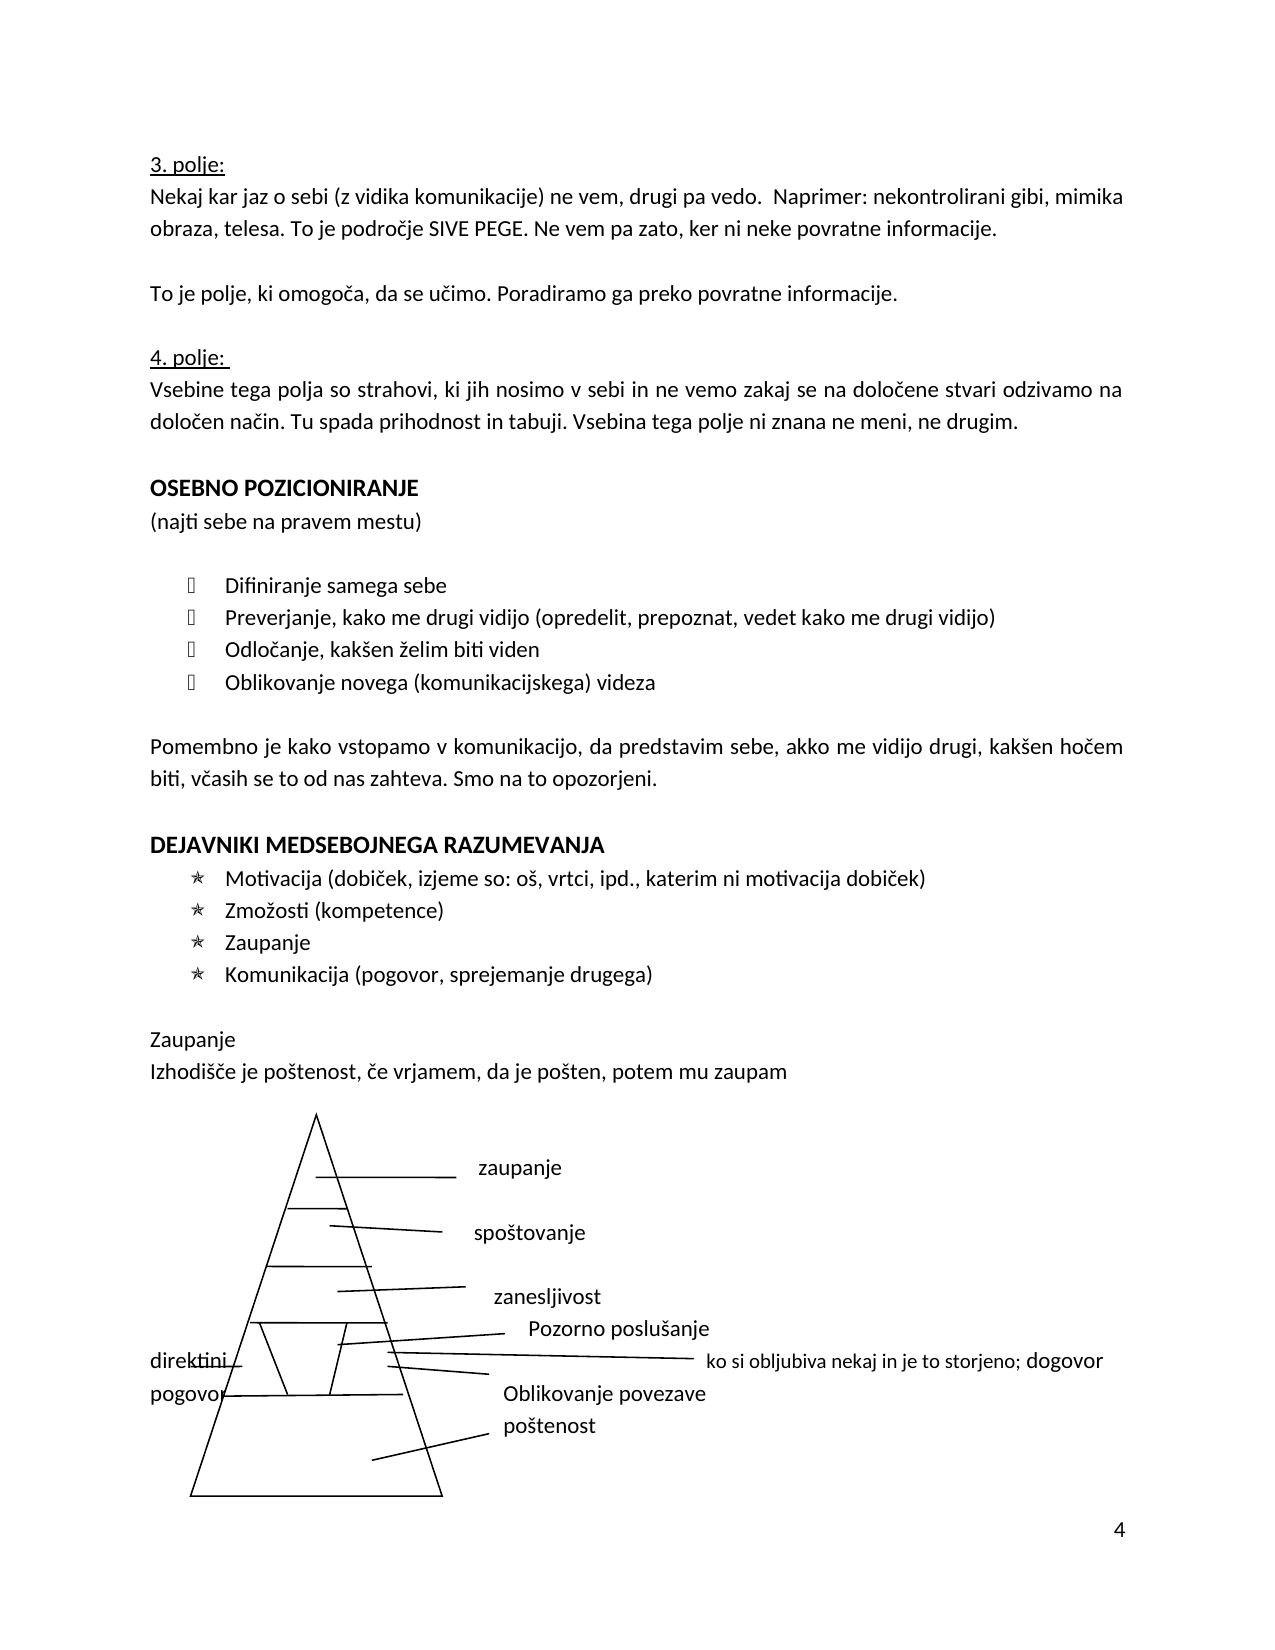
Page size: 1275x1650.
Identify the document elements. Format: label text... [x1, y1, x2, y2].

list Zmožosti (kompetence) [187, 896, 1125, 924]
text 4. polje: [150, 343, 1125, 371]
text Oblikovanje povezave [405, 1379, 1125, 1407]
list Zaupanje [187, 928, 1125, 956]
text ko si obljubiva nekaj in je to storjeno; dogovor [395, 1347, 1125, 1374]
text [150, 1218, 281, 1246]
list Odločanje, kakšen želim biti viden [187, 636, 1125, 664]
list Difiniranje samega sebe [187, 571, 1125, 599]
text [150, 1411, 217, 1439]
text Nekaj kar jaz o sebi (z vidika komunikacije) ne vem, drugi pa vedo. Naprimer: nekontrolirani gibi, mimika obraza, telesa. To je področje SIVE PEGE. Ne vem pa zato, ker ni neke povratne informacije. [150, 182, 1125, 242]
text Pozorno poslušanje [384, 1314, 1125, 1342]
list Komunikacija (pogovor, sprejemanje drugega) [187, 960, 1125, 988]
text [150, 1153, 302, 1181]
text Zaupanje [150, 1025, 1125, 1053]
list Oblikovanje novega (komunikacijskega) videza [187, 668, 1125, 696]
text 3. polje: [150, 150, 1125, 178]
text zanesljivost [373, 1282, 1125, 1310]
text (najti sebe na pravem mestu) [150, 507, 1125, 535]
text poštenost [416, 1411, 1125, 1439]
text spoštovanje [352, 1218, 1125, 1246]
text [150, 1282, 260, 1310]
text Pomembno je kako vstopamo v komunikacijo, da predstavim sebe, akko me vidijo drugi, kakšen hočem biti, včasih se to od nas zahteva. Smo na to opozorjeni. [150, 732, 1125, 792]
text Vsebine tega polja so strahovi, ki jih nosimo v sebi in ne vemo zakaj se na določene stvari odzivamo na določen način. Tu spada prihodnost in tabuji. Vsebina tega polje ni znana ne meni, ne drugim. [150, 375, 1125, 436]
text pogovor [150, 1379, 228, 1407]
text OSEBNO POZICIONIRANJE [150, 472, 1125, 502]
list Motivacija (dobiček, izjeme so: oš, vrtci, ipd., katerim ni motivacija dobiček) [187, 864, 1125, 892]
text [150, 1314, 249, 1342]
text direktini [150, 1347, 238, 1374]
text Izhodišče je poštenost, če vrjamem, da je pošten, potem mu zaupam [150, 1057, 1125, 1085]
text DEJAVNIKI MEDSEBOJNEGA RAZUMEVANJA [150, 829, 1125, 859]
text To je polje, ki omogoča, da se učimo. Poradiramo ga preko povratne informacije. [150, 279, 1125, 307]
text zaupanje [331, 1153, 1125, 1181]
list Preverjanje, kako me drugi vidijo (opredelit, prepoznat, vedet kako me drugi vidijo) [187, 603, 1125, 631]
